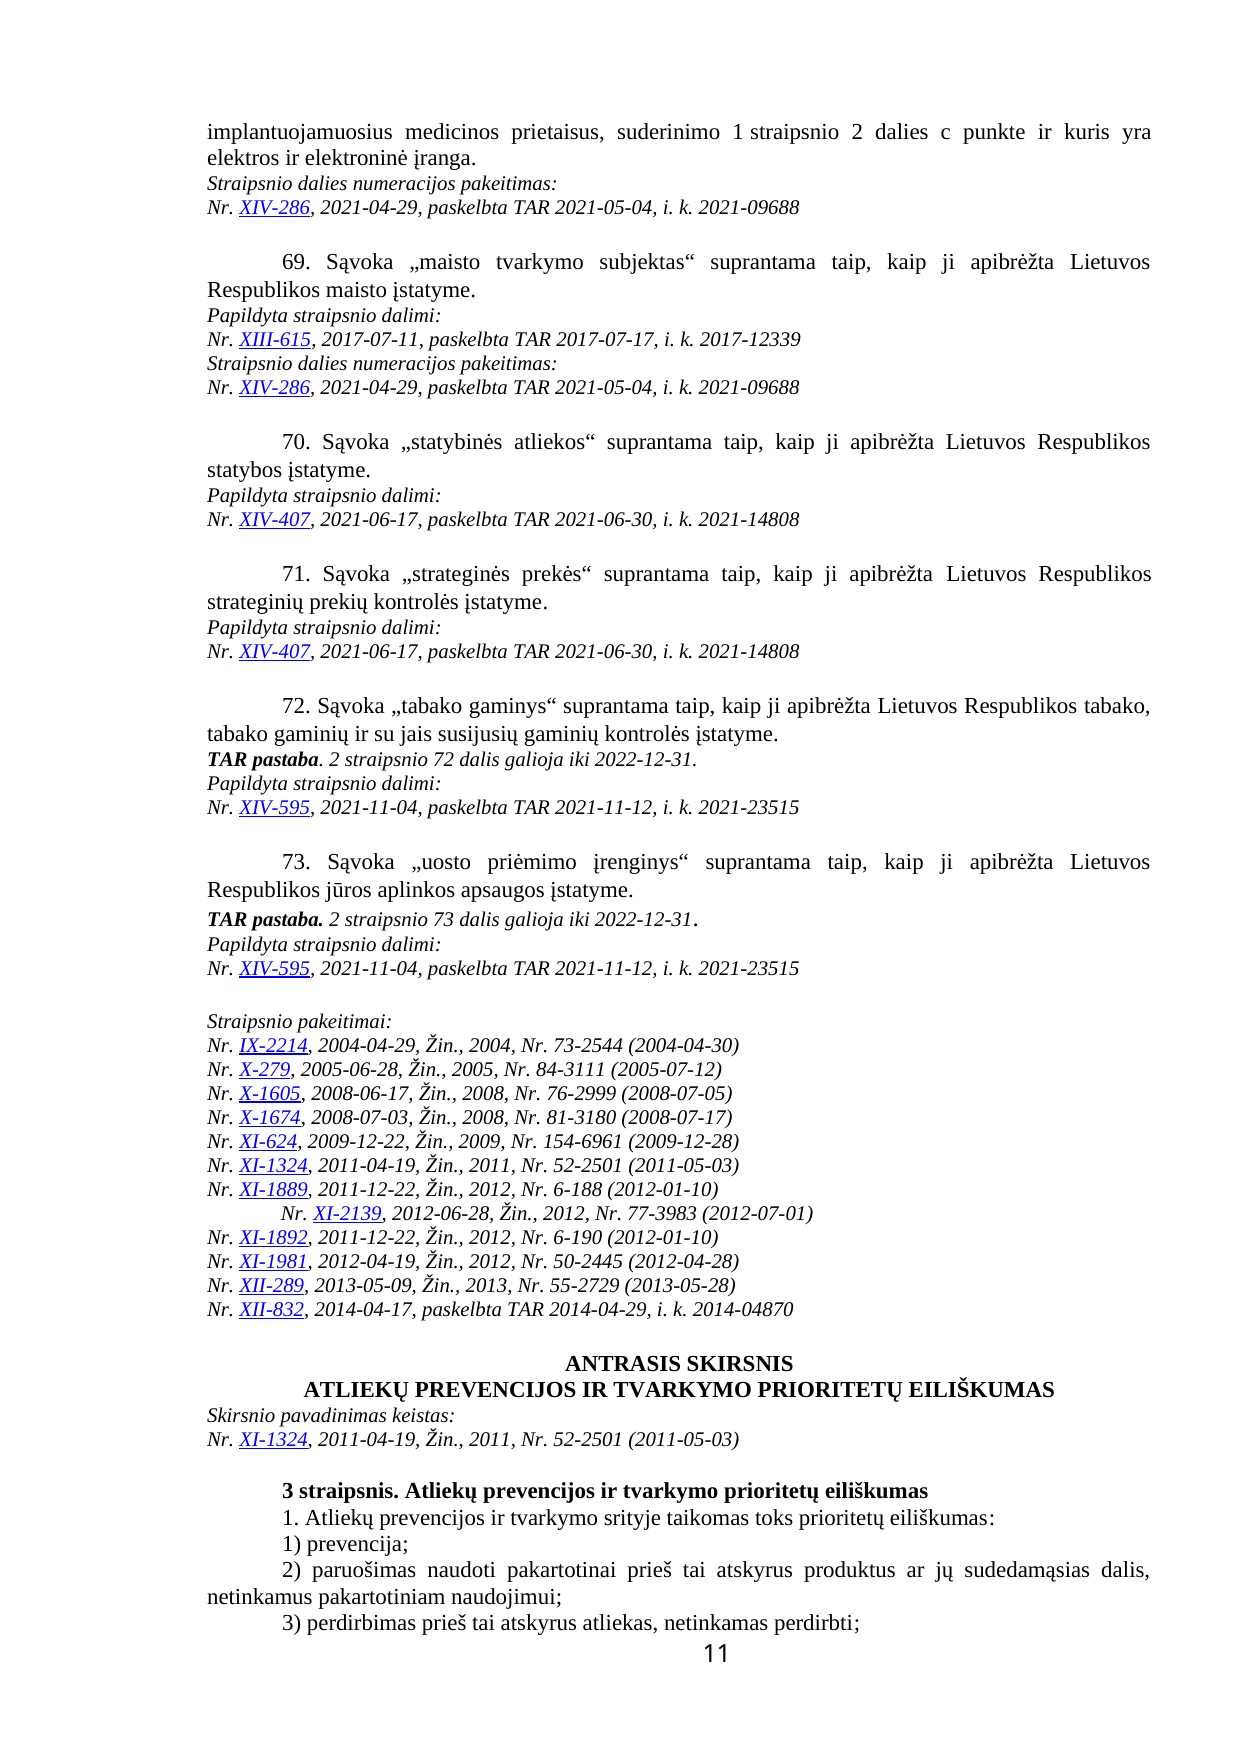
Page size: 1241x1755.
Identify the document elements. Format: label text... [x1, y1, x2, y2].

text Papildyta straipsnio dalimi: [207, 303, 1152, 327]
text implantuojamuosius medicinos prietaisus, suderinimo 1 straipsnio 2 dalies c punkte ir kuris yra elektros ir elektroninė įranga. [207, 118, 1152, 171]
text Nr. IX-2214, 2004-04-29, Žin., 2004, Nr. 73-2544 (2004-04-30) [207, 1033, 1152, 1057]
text Papildyta straipsnio dalimi: [207, 615, 1152, 639]
text Papildyta straipsnio dalimi: [207, 771, 1152, 795]
text 3 straipsnis. Atliekų prevencijos ir tvarkymo prioritetų eiliškumas [207, 1477, 1152, 1504]
text 69. Sąvoka „maisto tvarkymo subjektas“ suprantama taip, kaip ji apibrėžta Lietuvos Respublikos maisto įstatyme. [207, 248, 1152, 303]
text Nr. XIV-407, 2021-06-17, paskelbta TAR 2021-06-30, i. k. 2021-14808 [207, 639, 1152, 663]
text Papildyta straipsnio dalimi: [207, 932, 1152, 956]
text Nr. X-1605, 2008-06-17, Žin., 2008, Nr. 76-2999 (2008-07-05) [207, 1081, 1152, 1105]
text Nr. XIV-286, 2021-04-29, paskelbta TAR 2021-05-04, i. k. 2021-09688 [207, 195, 1152, 219]
text Skirsnio pavadinimas keistas: [207, 1403, 1152, 1427]
text 3) perdirbimas prieš tai atskyrus atliekas, netinkamas perdirbti; [207, 1609, 1152, 1635]
text 73. Sąvoka „uosto priėmimo įrenginys“ suprantama taip, kaip ji apibrėžta Lietuvos Respublikos jūros aplinkos apsaugos įstatyme. [207, 848, 1152, 903]
text Nr. XI-1889, 2011-12-22, Žin., 2012, Nr. 6-188 (2012-01-10) [207, 1177, 1152, 1201]
text Nr. XI-2139, 2012-06-28, Žin., 2012, Nr. 77-3983 (2012-07-01) [281, 1201, 1152, 1225]
text Nr. XI-1324, 2011-04-19, Žin., 2011, Nr. 52-2501 (2011-05-03) [207, 1427, 1152, 1451]
text Nr. XIV-407, 2021-06-17, paskelbta TAR 2021-06-30, i. k. 2021-14808 [207, 507, 1152, 531]
text 70. Sąvoka „statybinės atliekos“ suprantama taip, kaip ji apibrėžta Lietuvos Respublikos statybos įstatyme. [207, 428, 1152, 483]
text 2) paruošimas naudoti pakartotinai prieš tai atskyrus produktus ar jų sudedamąsias dalis, netinkamus pakartotiniam naudojimui; [207, 1556, 1152, 1609]
text Nr. XII-832, 2014-04-17, paskelbta TAR 2014-04-29, i. k. 2014-04870 [207, 1297, 1152, 1321]
text TAR pastaba. 2 straipsnio 73 dalis galioja iki 2022-12-31. [207, 903, 1152, 932]
text 1) prevencija; [207, 1530, 1152, 1556]
text 1. Atliekų prevencijos ir tvarkymo srityje taikomas toks prioritetų eiliškumas: [207, 1504, 1152, 1530]
text 71. Sąvoka „strateginės prekės“ suprantama taip, kaip ji apibrėžta Lietuvos Respublikos strateginių prekių kontrolės įstatyme. [207, 560, 1152, 615]
text Nr. XI-1892, 2011-12-22, Žin., 2012, Nr. 6-190 (2012-01-10) [207, 1225, 1152, 1249]
text Nr. X-1674, 2008-07-03, Žin., 2008, Nr. 81-3180 (2008-07-17) [207, 1105, 1152, 1129]
text Nr. XIV-595, 2021-11-04, paskelbta TAR 2021-11-12, i. k. 2021-23515 [207, 795, 1152, 819]
text Straipsnio dalies numeracijos pakeitimas: [207, 351, 1152, 375]
text Nr. XIV-286, 2021-04-29, paskelbta TAR 2021-05-04, i. k. 2021-09688 [207, 375, 1152, 399]
text Nr. XI-624, 2009-12-22, Žin., 2009, Nr. 154-6961 (2009-12-28) [207, 1129, 1152, 1153]
text Nr. XI-1324, 2011-04-19, Žin., 2011, Nr. 52-2501 (2011-05-03) [207, 1153, 1152, 1177]
text ATLIEKŲ PREVENCIJOS IR TVARKYMO PRIORITETŲ EILIŠKUMAS [207, 1376, 1152, 1403]
text Nr. XI-1981, 2012-04-19, Žin., 2012, Nr. 50-2445 (2012-04-28) [207, 1249, 1152, 1273]
text Nr. XII-289, 2013-05-09, Žin., 2013, Nr. 55-2729 (2013-05-28) [207, 1273, 1152, 1297]
text Nr. X-279, 2005-06-28, Žin., 2005, Nr. 84-3111 (2005-07-12) [207, 1057, 1152, 1081]
text Nr. XIII-615, 2017-07-11, paskelbta TAR 2017-07-17, i. k. 2017-12339 [207, 327, 1152, 351]
text Papildyta straipsnio dalimi: [207, 483, 1152, 507]
text Nr. XIV-595, 2021-11-04, paskelbta TAR 2021-11-12, i. k. 2021-23515 [207, 956, 1152, 980]
text TAR pastaba. 2 straipsnio 72 dalis galioja iki 2022-12-31. [207, 747, 1152, 771]
text ANTRASIS SKIRSNIS [207, 1350, 1152, 1376]
text 72. Sąvoka „tabako gaminys“ suprantama taip, kaip ji apibrėžta Lietuvos Respublikos tabako, tabako gaminių ir su jais susijusių gaminių kontrolės įstatyme. [207, 692, 1152, 747]
text Straipsnio pakeitimai: [207, 1008, 1152, 1033]
text Straipsnio dalies numeracijos pakeitimas: [207, 171, 1152, 195]
